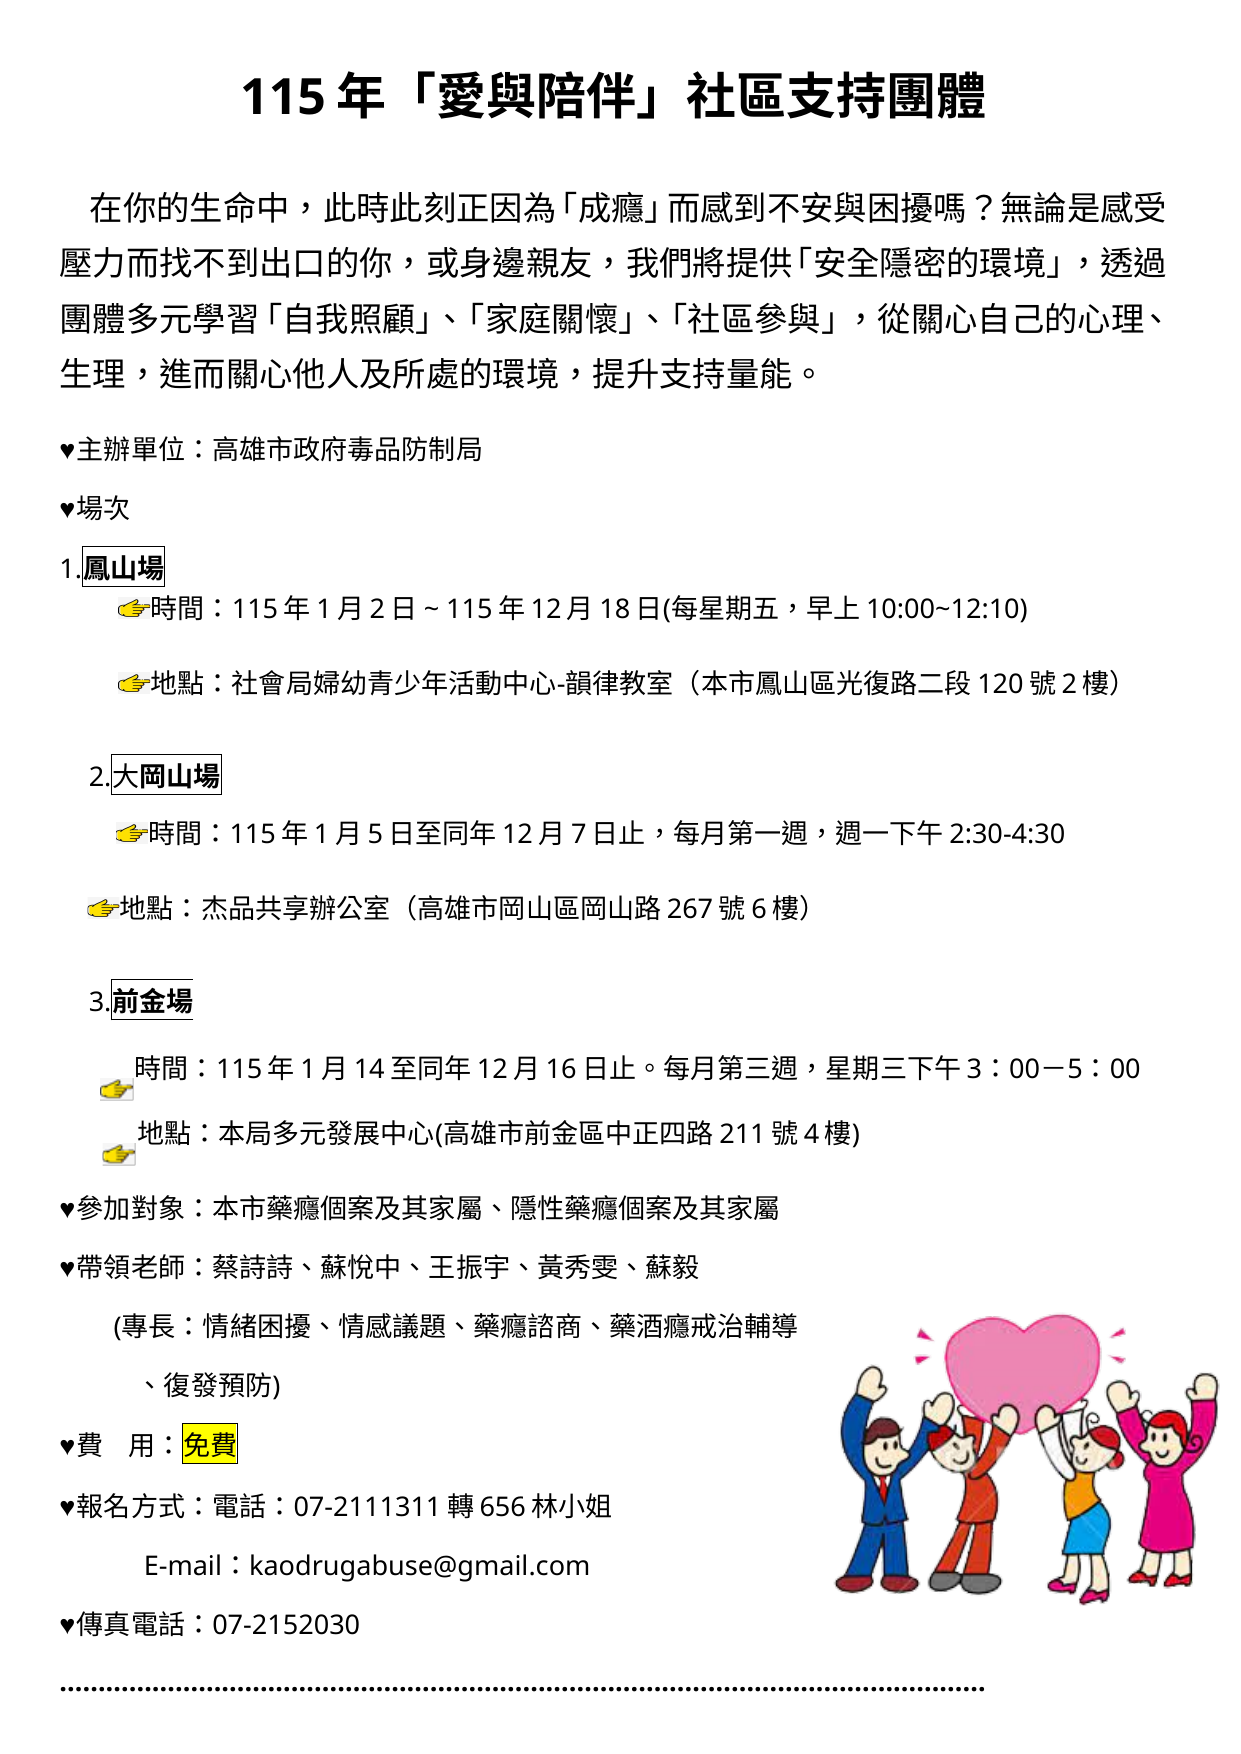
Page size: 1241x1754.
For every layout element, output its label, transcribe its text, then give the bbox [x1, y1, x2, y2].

picture [87, 897, 120, 919]
text 1.鳳山場 [165, 546, 1167, 587]
picture [116, 822, 148, 844]
picture [118, 597, 151, 619]
text ♥傳真電話：07-2152030 [59, 1603, 1167, 1642]
text ♥費 用：免費 [183, 1424, 237, 1463]
picture [102, 1143, 137, 1167]
text 在你的生命中，此時此刻正因為「成癮」而感到不安與困擾嗎？無論是感受壓力而找不到出口的你，或身邊親友，我們將提供「安全隱密的環境」，透過團體多元學習「自我照顧」、「家庭關懷」、「社區參與」，從關心自己的心理、生理，進而關心他人及所處的環境，提升支持量能。 [59, 181, 1167, 396]
text 1.鳳山場 [83, 547, 164, 586]
text ♥主辦單位：高雄市政府毒品防制局 [59, 428, 1167, 467]
picture [118, 672, 151, 694]
text (專長：情緒困擾、情感議題、藥癮諮商、藥酒癮戒治輔導 、復發預防) [59, 1305, 1167, 1403]
text ♥參加對象：本市藥癮個案及其家屬、隱性藥癮個案及其家屬 [59, 1187, 1167, 1226]
text E-mail：kaodrugabuse@gmail.com [59, 1544, 820, 1583]
picture [820, 1310, 1234, 1607]
text ♥費 用：免費 [59, 1423, 182, 1464]
text 時間：115年1月5日至同年12月7日止，每月第一週，週一下午2:30-4:30 [86, 812, 1167, 887]
text 地點：杰品共享辦公室（高雄市岡山區岡山路267號6樓） [59, 887, 1167, 962]
text 115年「愛與陪伴」社區支持團體 [59, 55, 1167, 130]
text 地點：社會局婦幼青少年活動中心-韻律教室（本市鳳山區光復路二段120號2樓） [86, 662, 1167, 737]
text ♥帶領老師：蔡詩詩、蘇悅中、王振宇、黃秀雯、蘇毅 [59, 1246, 1167, 1285]
text ………………………………………………………………………………………………………… [59, 1662, 1167, 1699]
text 時間：115年1月2日 ~ 115年12月18日(每星期五，早上10:00~12:10) [86, 587, 1167, 662]
text 1.鳳山場 [59, 546, 82, 587]
text 3.前金場 時間：115年1月14至同年12月16日止。每月第三週，星期三下午3：00－5：00 [86, 962, 1167, 1112]
text 地點：本局多元發展中心(高雄市前金區中正四路211號4樓) [86, 1112, 1167, 1187]
text ♥費 用：免費 [238, 1423, 820, 1464]
text ♥場次 [59, 487, 1167, 526]
text 2.大岡山場 [86, 737, 1167, 812]
picture [100, 1078, 135, 1102]
text ♥報名方式：電話：07-2111311轉656林小姐 [59, 1485, 820, 1524]
